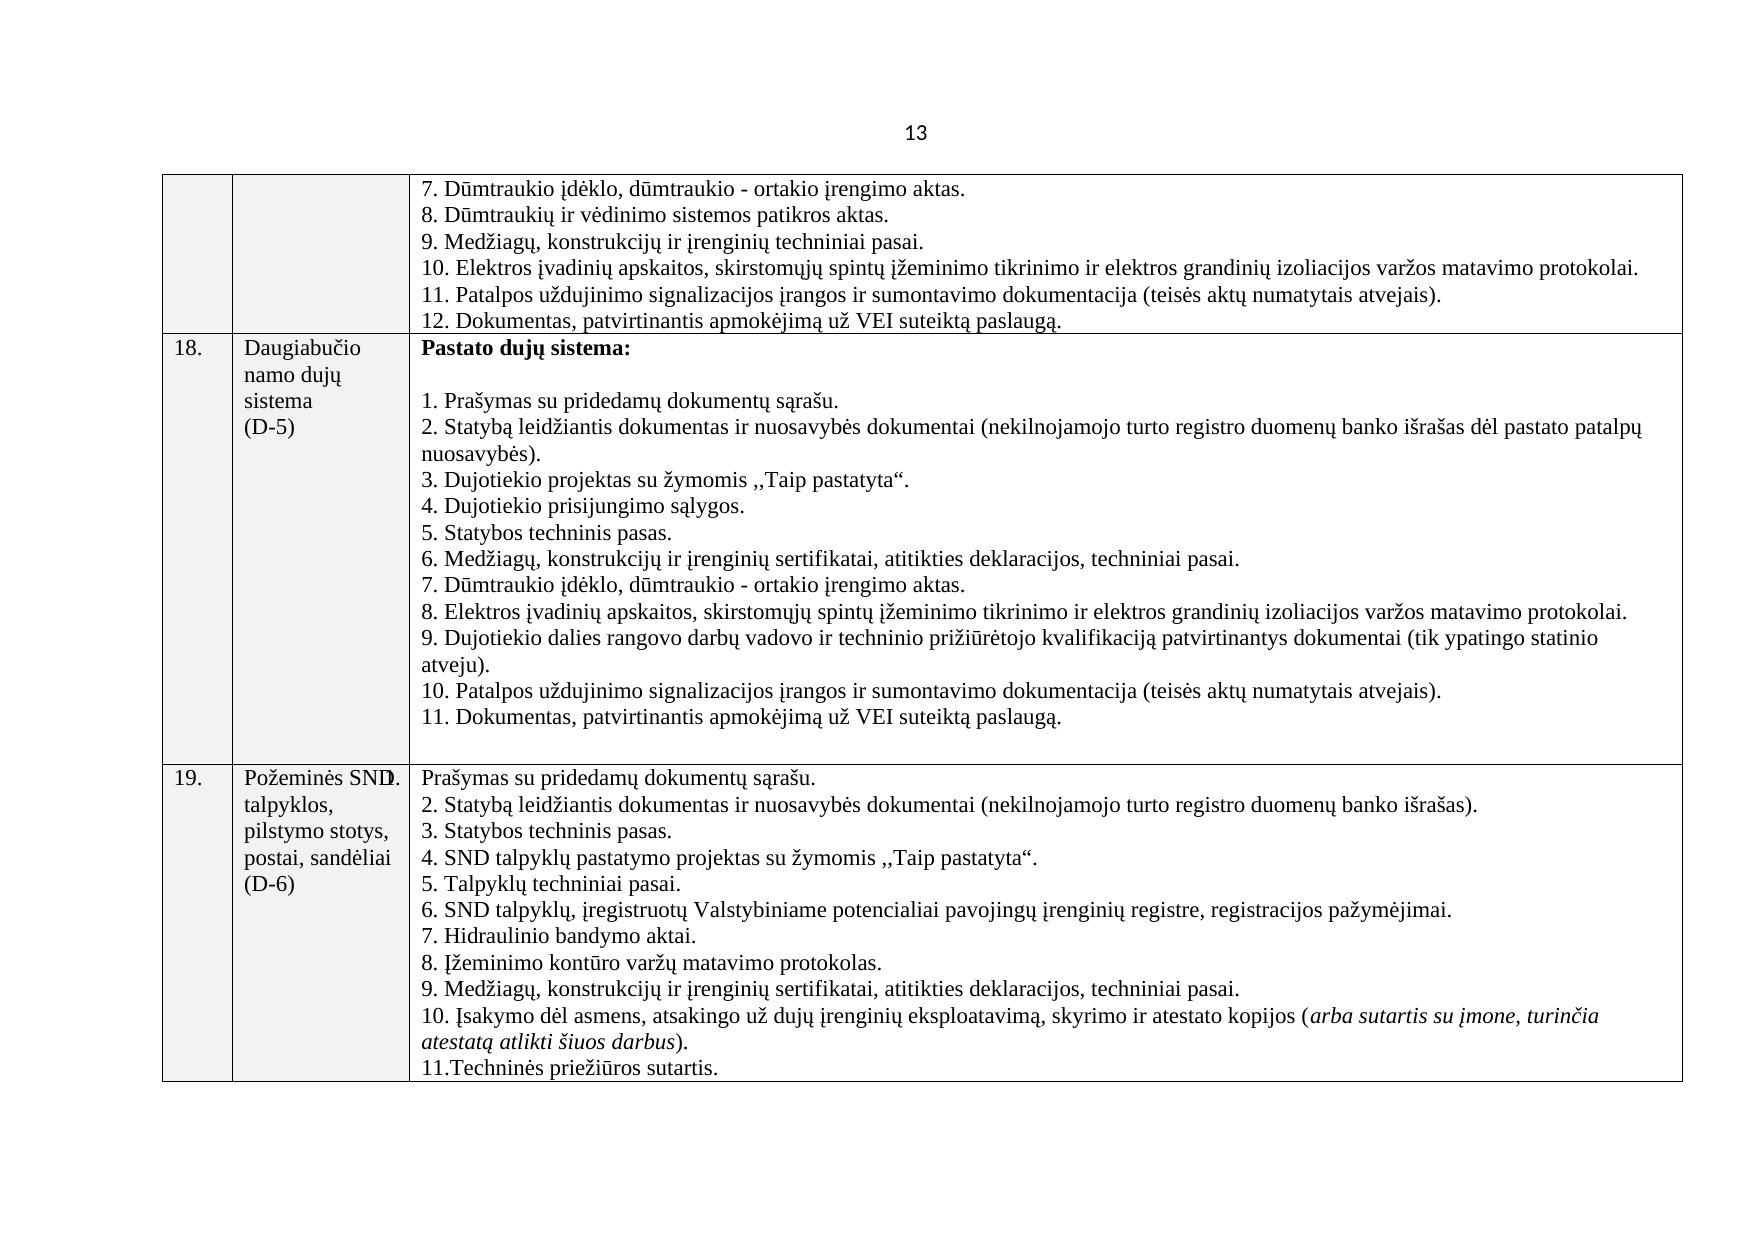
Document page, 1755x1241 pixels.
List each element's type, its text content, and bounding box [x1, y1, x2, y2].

table_cell [163, 175, 232, 333]
table_cell Pastato dujų sistema: 1. Prašymas su pridedamų dokumentų sąrašu. 2. Statybą leidžiantis dokumentas ir nuosavybės dokumentai (nekilnojamojo turto registro duomenų banko išrašas dėl pastato patalpų nuosavybės). 3. Dujotiekio projektas su žymomis ,,Taip pastatyta“. 4. Dujotiekio prisijungimo sąlygos. 5. Statybos techninis pasas. 6. Medžiagų, konstrukcijų ir įrenginių sertifikatai, atitikties deklaracijos, techniniai pasai. 7. Dūmtraukio įdėklo, dūmtraukio - ortakio įrengimo aktas. 8. Elektros įvadinių apskaitos, skirstomųjų spintų įžeminimo tikrinimo ir elektros grandinių izoliacijos varžos matavimo protokolai. 9. Dujotiekio dalies rangovo darbų vadovo ir techninio prižiūrėtojo kvalifikaciją patvirtinantys dokumentai (tik ypatingo statinio atveju). 10. Patalpos uždujinimo signalizacijos įrangos ir sumontavimo dokumentacija (teisės aktų numatytais atvejais). 11. Dokumentas, patvirtinantis apmokėjimą už VEI suteiktą paslaugą. [410, 334, 1682, 763]
table_cell 19. [163, 765, 232, 1081]
table_cell Požeminės SND talpyklos, pilstymo stotys, postai, sandėliai (D-6) [233, 765, 409, 1081]
table_cell 7. Dūmtraukio įdėklo, dūmtraukio - ortakio įrengimo aktas. 8. Dūmtraukių ir vėdinimo sistemos patikros aktas. 9. Medžiagų, konstrukcijų ir įrenginių techniniai pasai. 10. Elektros įvadinių apskaitos, skirstomųjų spintų įžeminimo tikrinimo ir elektros grandinių izoliacijos varžos matavimo protokolai. 11. Patalpos uždujinimo signalizacijos įrangos ir sumontavimo dokumentacija (teisės aktų numatytais atvejais). 12. Dokumentas, patvirtinantis apmokėjimą už VEI suteiktą paslaugą. [410, 175, 1682, 333]
table_cell Prašymas su pridedamų dokumentų sąrašu. 2. Statybą leidžiantis dokumentas ir nuosavybės dokumentai (nekilnojamojo turto registro duomenų banko išrašas). 3. Statybos techninis pasas. 4. SND talpyklų pastatymo projektas su žymomis ,,Taip pastatyta“. 5. Talpyklų techniniai pasai. 6. SND talpyklų, įregistruotų Valstybiniame potencialiai pavojingų įrenginių registre, registracijos pažymėjimai. 7. Hidraulinio bandymo aktai. 8. Įžeminimo kontūro varžų matavimo protokolas. 9. Medžiagų, konstrukcijų ir įrenginių sertifikatai, atitikties deklaracijos, techniniai pasai. 10. Įsakymo dėl asmens, atsakingo už dujų įrenginių eksploatavimą, skyrimo ir atestato kopijos (arba sutartis su įmone, turinčia atestatą atlikti šiuos darbus). 11.Techninės priežiūros sutartis. [410, 765, 1682, 1081]
table_cell Daugiabučio namo dujų sistema (D-5) [233, 334, 409, 763]
table_cell 18. [163, 334, 232, 763]
table_cell [233, 175, 409, 333]
